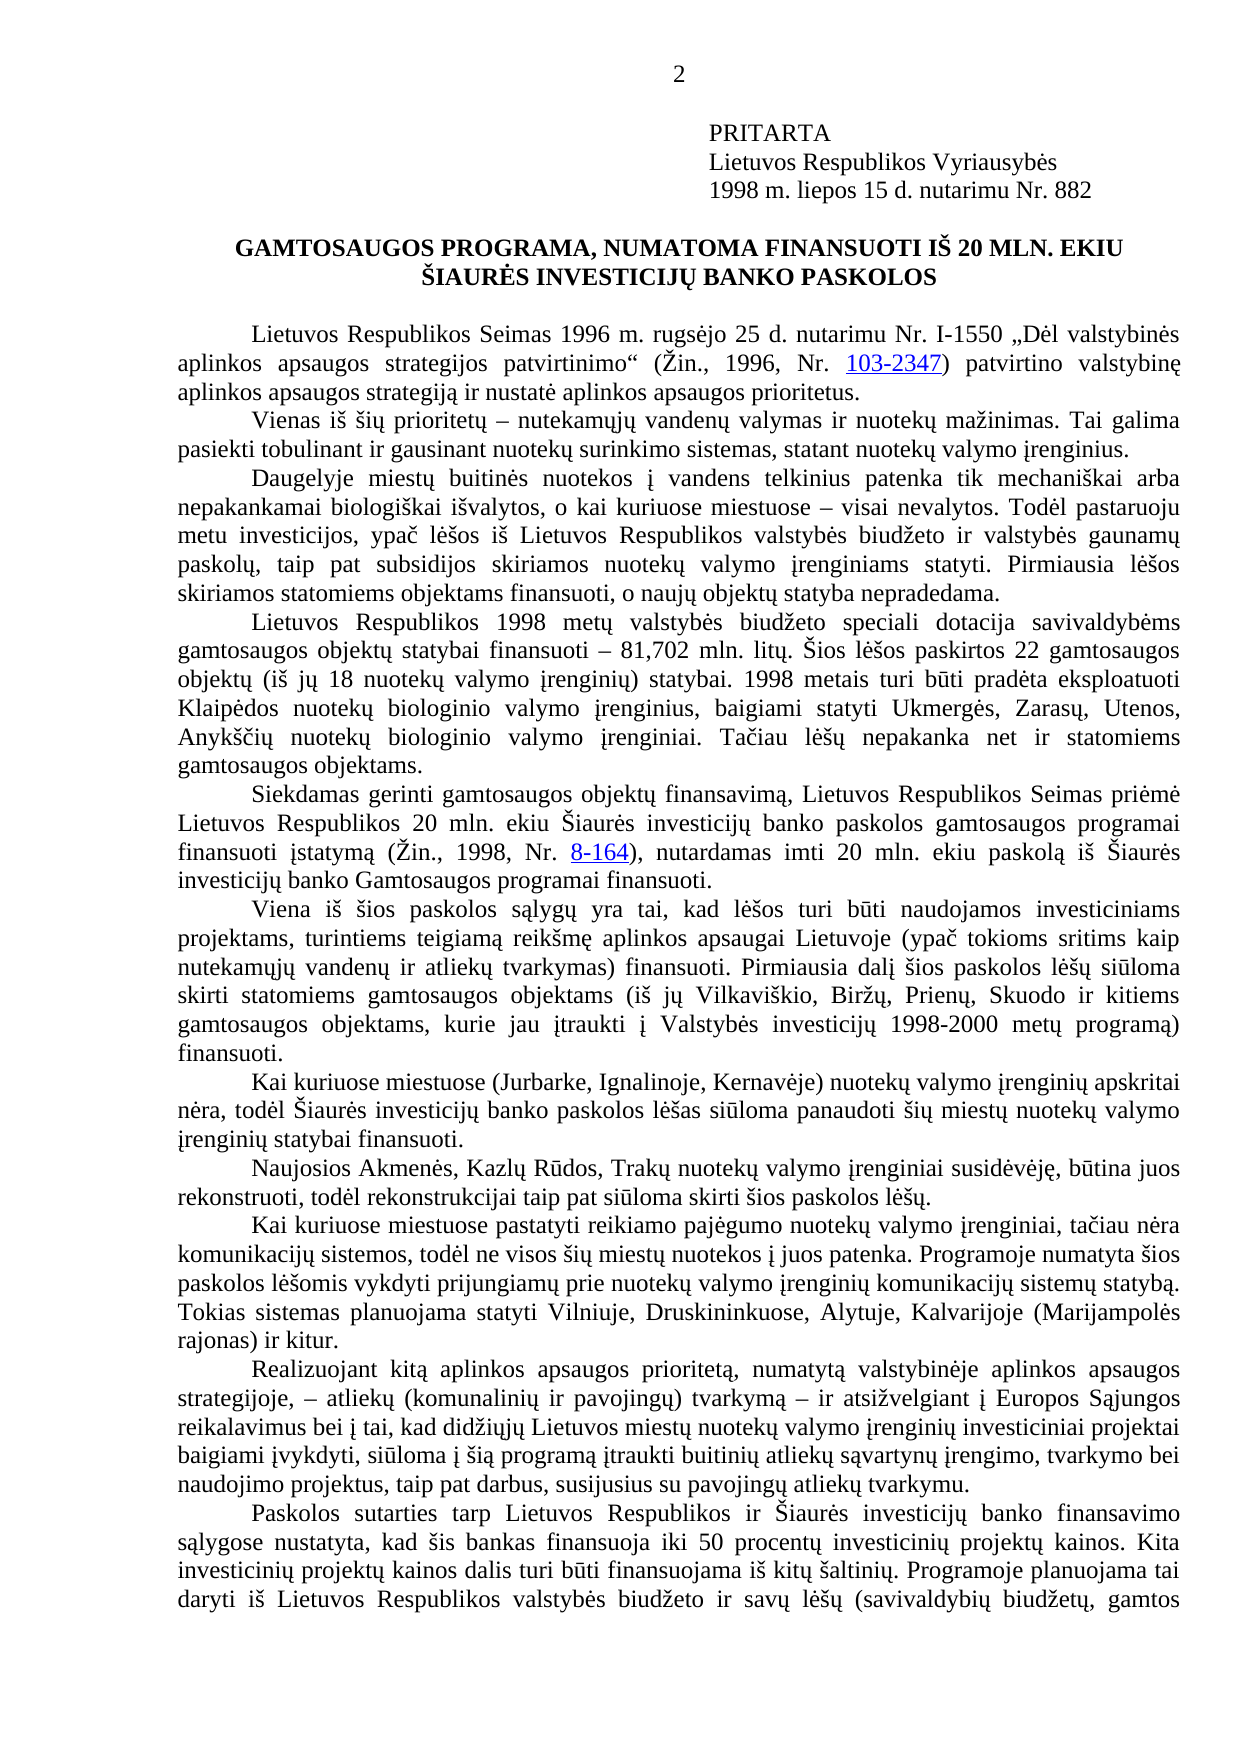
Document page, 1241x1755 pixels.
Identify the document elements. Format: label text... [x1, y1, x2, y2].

text Naujosios Akmenės, Kazlų Rūdos, Trakų nuotekų valymo įrenginiai susidėvėję, būtina juos rekonstruoti, todėl rekonstrukcijai taip pat siūloma skirti šios paskolos lėšų. [177, 1153, 1181, 1211]
text Paskolos sutarties tarp Lietuvos Respublikos ir Šiaurės investicijų banko finansavimo sąlygose nustatyta, kad šis bankas finansuoja iki 50 procentų investicinių projektų kainos. Kita investicinių projektų kainos dalis turi būti finansuojama iš kitų šaltinių. Programoje planuojama tai daryti iš Lietuvos Respublikos valstybės biudžeto ir savų lėšų (savivaldybių biudžetų, gamtos [177, 1498, 1181, 1613]
text GAMTOSAUGOS PROGRAMA, NUMATOMA FINANSUOTI IŠ 20 MLN. EKIU ŠIAURĖS INVESTICIJŲ BANKO PASKOLOS [177, 233, 1181, 291]
text Vienas iš šių prioritetų – nutekamųjų vandenų valymas ir nuotekų mažinimas. Tai galima pasiekti tobulinant ir gausinant nuotekų surinkimo sistemas, statant nuotekų valymo įrenginius. [177, 406, 1181, 463]
text Viena iš šios paskolos sąlygų yra tai, kad lėšos turi būti naudojamos investiciniams projektams, turintiems teigiamą reikšmę aplinkos apsaugai Lietuvoje (ypač tokioms sritims kaip nutekamųjų vandenų ir atliekų tvarkymas) finansuoti. Pirmiausia dalį šios paskolos lėšų siūloma skirti statomiems gamtosaugos objektams (iš jų Vilkaviškio, Biržų, Prienų, Skuodo ir kitiems gamtosaugos objektams, kurie jau įtraukti į Valstybės investicijų 1998-2000 metų programą) finansuoti. [177, 894, 1181, 1067]
text Lietuvos Respublikos Seimas 1996 m. rugsėjo 25 d. nutarimu Nr. I-1550 „Dėl valstybinės aplinkos apsaugos strategijos patvirtinimo“ (Žin., 1996, Nr. 103-2347) patvirtino valstybinę aplinkos apsaugos strategiją ir nustatė aplinkos apsaugos prioritetus. [177, 319, 1181, 406]
text Daugelyje miestų buitinės nuotekos į vandens telkinius patenka tik mechaniškai arba nepakankamai biologiškai išvalytos, o kai kuriuose miestuose – visai nevalytos. Todėl pastaruoju metu investicijos, ypač lėšos iš Lietuvos Respublikos valstybės biudžeto ir valstybės gaunamų paskolų, taip pat subsidijos skiriamos nuotekų valymo įrenginiams statyti. Pirmiausia lėšos skiriamos statomiems objektams finansuoti, o naujų objektų statyba nepradedama. [177, 463, 1181, 607]
text 1998 m. liepos 15 d. nutarimu Nr. 882 [177, 176, 1181, 204]
text Realizuojant kitą aplinkos apsaugos prioritetą, numatytą valstybinėje aplinkos apsaugos strategijoje, – atliekų (komunalinių ir pavojingų) tvarkymą – ir atsižvelgiant į Europos Sąjungos reikalavimus bei į tai, kad didžiųjų Lietuvos miestų nuotekų valymo įrenginių investiciniai projektai baigiami įvykdyti, siūloma į šią programą įtraukti buitinių atliekų sąvartynų įrengimo, tvarkymo bei naudojimo projektus, taip pat darbus, susijusius su pavojingų atliekų tvarkymu. [177, 1354, 1181, 1498]
text Lietuvos Respublikos Vyriausybės [177, 147, 1181, 176]
text Lietuvos Respublikos 1998 metų valstybės biudžeto speciali dotacija savivaldybėms gamtosaugos objektų statybai finansuoti – 81,702 mln. litų. Šios lėšos paskirtos 22 gamtosaugos objektų (iš jų 18 nuotekų valymo įrenginių) statybai. 1998 metais turi būti pradėta eksploatuoti Klaipėdos nuotekų biologinio valymo įrenginius, baigiami statyti Ukmergės, Zarasų, Utenos, Anykščių nuotekų biologinio valymo įrenginiai. Tačiau lėšų nepakanka net ir statomiems gamtosaugos objektams. [177, 607, 1181, 779]
text Pritarta [177, 118, 1181, 147]
text Kai kuriuose miestuose pastatyti reikiamo pajėgumo nuotekų valymo įrenginiai, tačiau nėra komunikacijų sistemos, todėl ne visos šių miestų nuotekos į juos patenka. Programoje numatyta šios paskolos lėšomis vykdyti prijungiamų prie nuotekų valymo įrenginių komunikacijų sistemų statybą. Tokias sistemas planuojama statyti Vilniuje, Druskininkuose, Alytuje, Kalvarijoje (Marijampolės rajonas) ir kitur. [177, 1211, 1181, 1354]
text Siekdamas gerinti gamtosaugos objektų finansavimą, Lietuvos Respublikos Seimas priėmė Lietuvos Respublikos 20 mln. ekiu Šiaurės investicijų banko paskolos gamtosaugos programai finansuoti įstatymą (Žin., 1998, Nr. 8-164), nutardamas imti 20 mln. ekiu paskolą iš Šiaurės investicijų banko Gamtosaugos programai finansuoti. [177, 779, 1181, 894]
text Kai kuriuose miestuose (Jurbarke, Ignalinoje, Kernavėje) nuotekų valymo įrenginių apskritai nėra, todėl Šiaurės investicijų banko paskolos lėšas siūloma panaudoti šių miestų nuotekų valymo įrenginių statybai finansuoti. [177, 1067, 1181, 1153]
